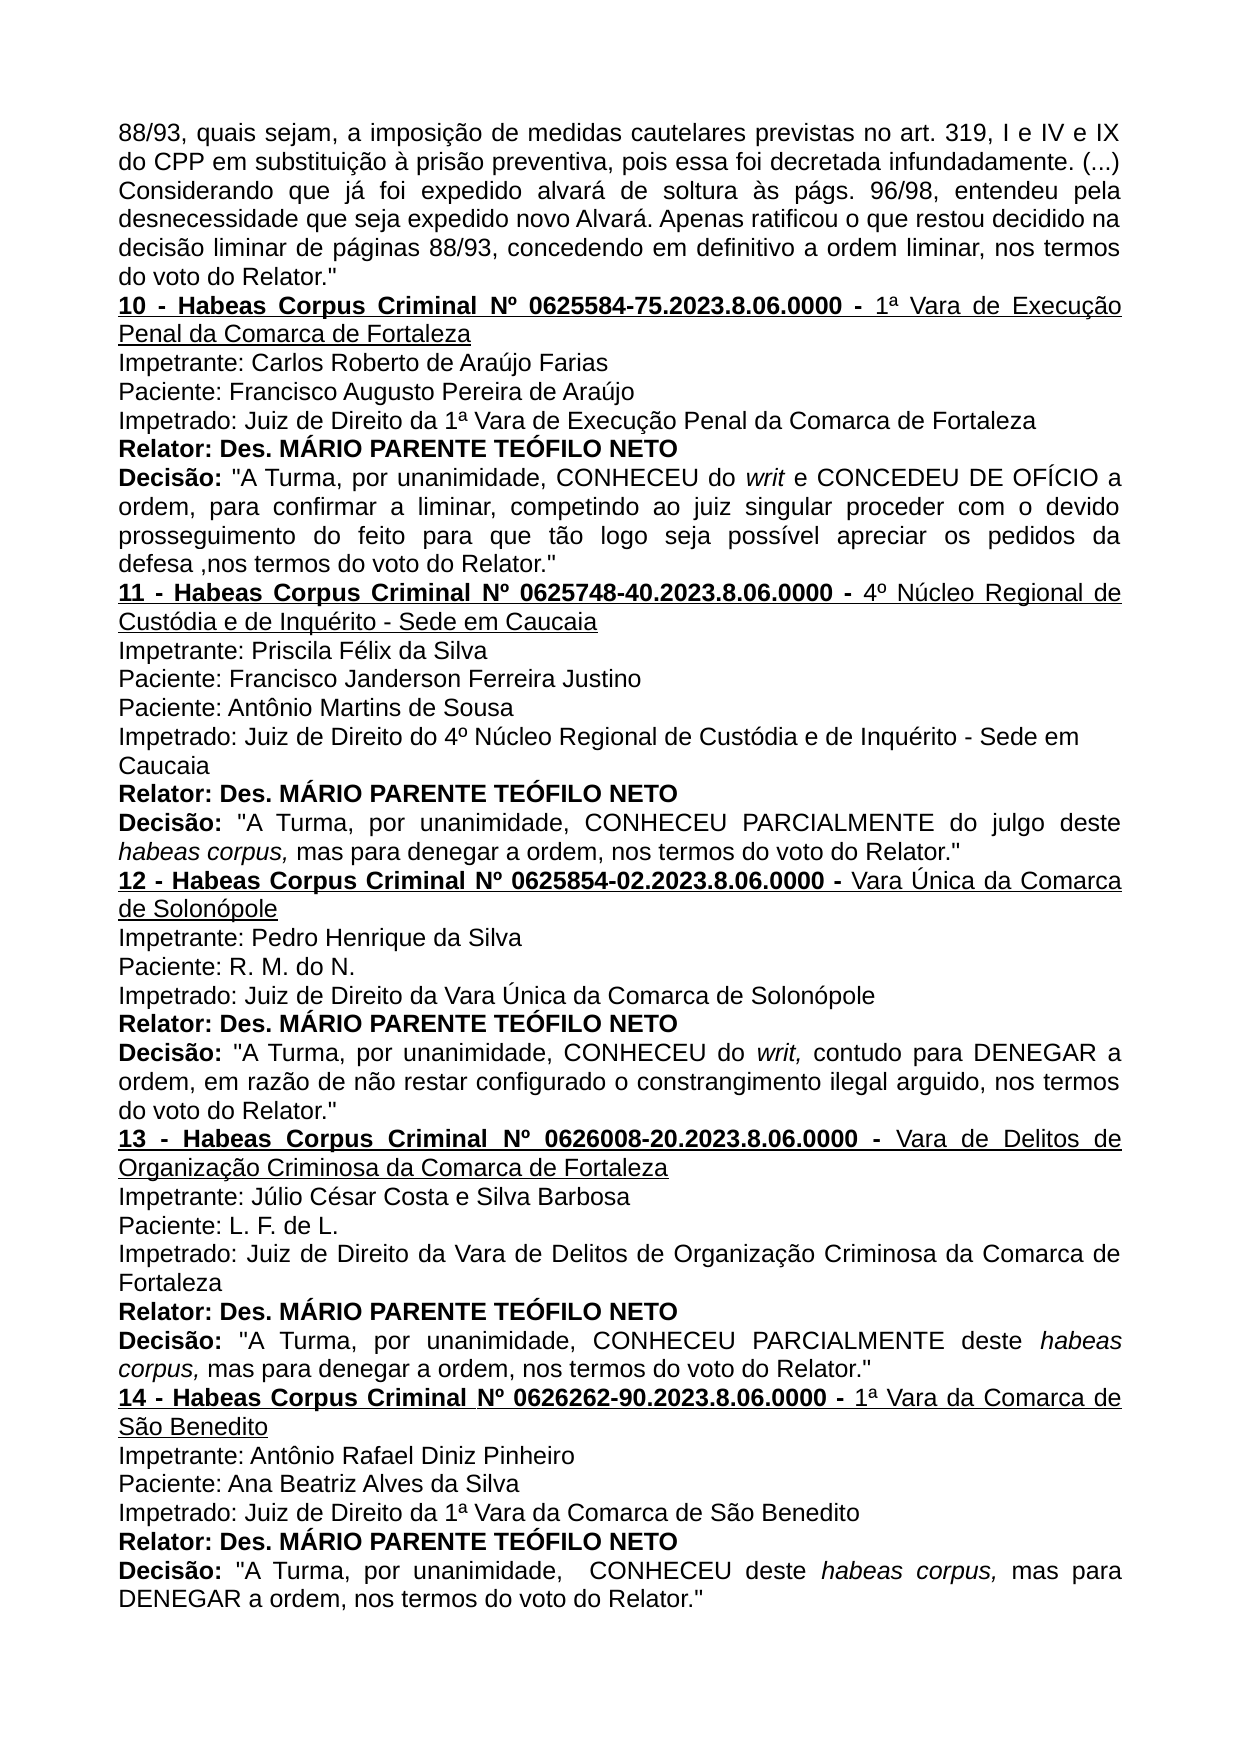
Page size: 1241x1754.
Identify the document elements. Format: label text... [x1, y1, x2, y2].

text Relator: Des. MÁRIO PARENTE TEÓFILO NETO [118, 779, 1122, 808]
text 14 - Habeas Corpus Criminal Nº 0626262-90.2023.8.06.0000 - 1ª Vara da Comarca de [118, 1383, 1122, 1408]
text 13 - Habeas Corpus Criminal Nº 0626008-20.2023.8.06.0000 - Vara de Delitos de [118, 1124, 1122, 1149]
text Relator: Des. MÁRIO PARENTE TEÓFILO NETO [118, 1527, 1122, 1556]
text Paciente: Antônio Martins de Sousa [118, 693, 1122, 722]
text Paciente: R. M. do N. [118, 952, 1122, 981]
text Decisão: "A Turma, por unanimidade, CONHECEU PARCIALMENTE deste habeas corpus, mas para denegar a ordem, nos termos do voto do Relator." [118, 1326, 1122, 1383]
text 10 - Habeas Corpus Criminal Nº 0625584-75.2023.8.06.0000 - 1ª Vara de Execução [118, 291, 1122, 316]
text Penal da Comarca de Fortaleza [118, 317, 1122, 348]
text Relator: Des. MÁRIO PARENTE TEÓFILO NETO [118, 1009, 1122, 1038]
text Decisão: "A Turma, por unanimidade, CONHECEU PARCIALMENTE do julgo deste habeas corpus, mas para denegar a ordem, nos termos do voto do Relator." [118, 808, 1122, 866]
text Impetrado: Juiz de Direito do 4º Núcleo Regional de Custódia e de Inquérito - Sede em [118, 722, 1122, 751]
text Impetrado: Juiz de Direito da 1ª Vara da Comarca de São Benedito [118, 1498, 1122, 1527]
text Decisão: "A Turma, por unanimidade, CONHECEU do writ e CONCEDEU DE OFÍCIO a ordem, para confirmar a liminar, competindo ao juiz singular proceder com o devido prosseguimento do feito para que tão logo seja possível apreciar os pedidos da defesa ,nos termos do voto do Relator." [118, 463, 1122, 578]
text 88/93, quais sejam, a imposição de medidas cautelares previstas no art. 319, I e IV e IX do CPP em substituição à prisão preventiva, pois essa foi decretada infundadamente. (...) Considerando que já foi expedido alvará de soltura às págs. 96/98, entendeu pela desnecessidade que seja expedido novo Alvará. Apenas ratificou o que restou decidido na decisão liminar de páginas 88/93, concedendo em definitivo a ordem liminar, nos termos do voto do Relator." [118, 118, 1122, 291]
text Paciente: L. F. de L. [118, 1211, 1122, 1239]
text Decisão: "A Turma, por unanimidade, CONHECEU deste habeas corpus, mas para DENEGAR a ordem, nos termos do voto do Relator." [118, 1556, 1122, 1613]
text Relator: Des. MÁRIO PARENTE TEÓFILO NETO [118, 1297, 1122, 1326]
text Organização Criminosa da Comarca de Fortaleza [118, 1151, 1122, 1182]
text 12 - Habeas Corpus Criminal Nº 0625854-02.2023.8.06.0000 - Vara Única da Comarca [118, 866, 1122, 891]
text Impetrante: Priscila Félix da Silva [118, 636, 1122, 664]
text Impetrante: Antônio Rafael Diniz Pinheiro [118, 1441, 1122, 1469]
text Paciente: Francisco Augusto Pereira de Araújo [118, 377, 1122, 406]
text Impetrado: Juiz de Direito da Vara Única da Comarca de Solonópole [118, 981, 1122, 1009]
text Impetrante: Carlos Roberto de Araújo Farias [118, 348, 1122, 377]
text Caucaia [118, 751, 1122, 779]
text Impetrado: Juiz de Direito da 1ª Vara de Execução Penal da Comarca de Fortaleza [118, 406, 1122, 434]
text Decisão: "A Turma, por unanimidade, CONHECEU do writ, contudo para DENEGAR a ordem, em razão de não restar configurado o constrangimento ilegal arguido, nos termos do voto do Relator." [118, 1038, 1122, 1124]
text Custódia e de Inquérito - Sede em Caucaia [118, 604, 1122, 636]
text Impetrado: Juiz de Direito da Vara de Delitos de Organização Criminosa da Comarca de Fortaleza [118, 1239, 1122, 1297]
text Paciente: Francisco Janderson Ferreira Justino [118, 664, 1122, 693]
text Relator: Des. MÁRIO PARENTE TEÓFILO NETO [118, 434, 1122, 463]
text Impetrante: Pedro Henrique da Silva [118, 923, 1122, 952]
text Impetrante: Júlio César Costa e Silva Barbosa [118, 1182, 1122, 1211]
text de Solonópole [118, 892, 1122, 923]
text São Benedito [118, 1409, 1122, 1441]
text 11 - Habeas Corpus Criminal Nº 0625748-40.2023.8.06.0000 - 4º Núcleo Regional de [118, 578, 1122, 603]
text Paciente: Ana Beatriz Alves da Silva [118, 1469, 1122, 1498]
